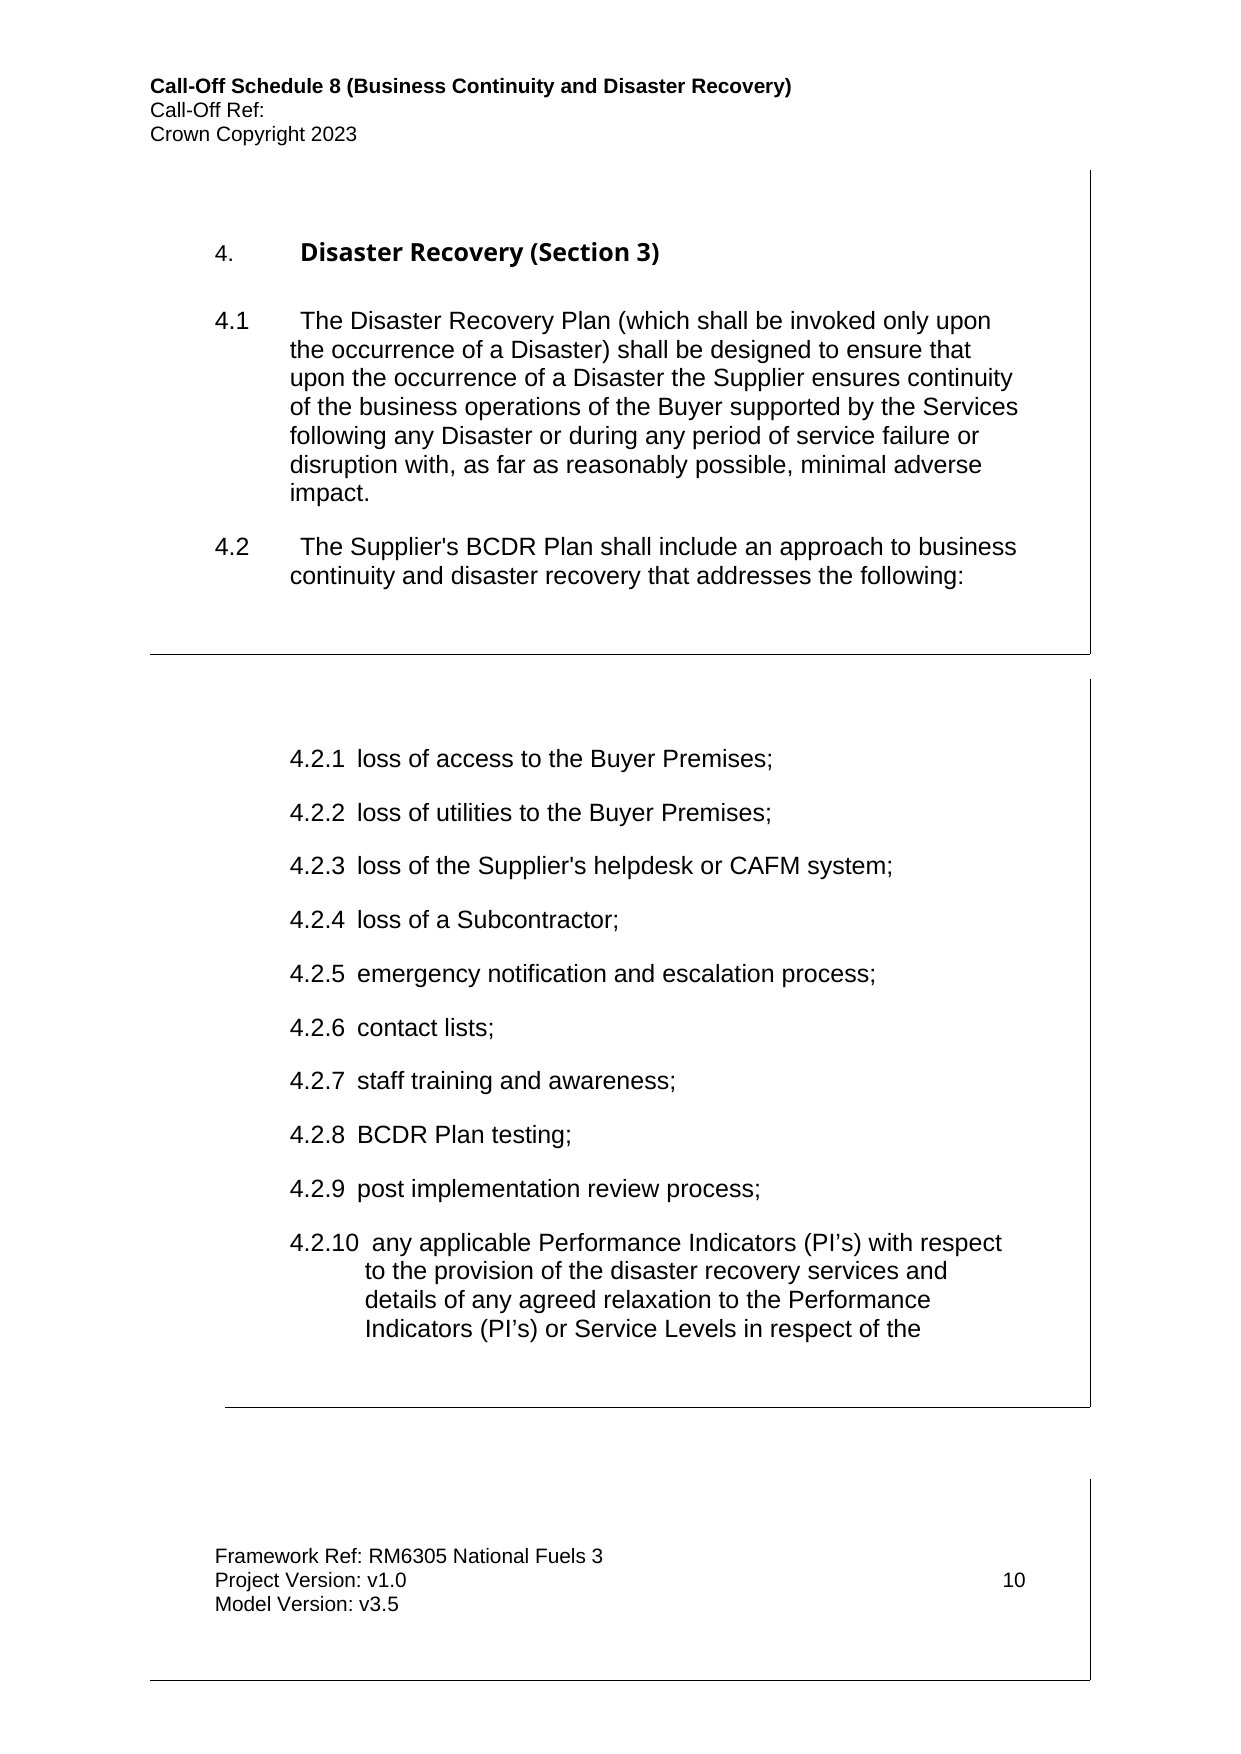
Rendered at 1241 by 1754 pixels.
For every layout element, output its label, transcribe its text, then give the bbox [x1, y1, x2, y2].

list loss of utilities to the Buyer Premises; [225, 733, 1090, 787]
list Disaster Recovery (Section 3) [150, 170, 1090, 241]
list any applicable Performance Indicators (PI’s) with respect to the provision of the disaster recovery services and details of any agreed relaxation to the Performance Indicators (PI’s) or Service Levels in respect of the provision of other Deliverables during any period of invocation of the Disaster Recovery Plan; [225, 1163, 1090, 1407]
list BCDR Plan testing; [225, 1055, 1090, 1109]
list staff training and awareness; [225, 1002, 1090, 1055]
list contact lists; [225, 948, 1090, 1002]
list The Disaster Recovery Plan (which shall be invoked only upon the occurrence of a Disaster) shall be designed to ensure that upon the occurrence of a Disaster the Supplier ensures continuity of the business operations of the Buyer supported by the Services following any Disaster or during any period of service failure or disruption with, as far as reasonably possible, minimal adverse impact. [150, 241, 1090, 467]
list loss of the Supplier's helpdesk or CAFM system; [225, 787, 1090, 840]
list loss of access to the Buyer Premises; [225, 679, 1090, 733]
list post implementation review process; [225, 1109, 1090, 1163]
list The Supplier's BCDR Plan shall include an approach to business continuity and disaster recovery that addresses the following: [150, 467, 1090, 654]
list emergency notification and escalation process; [225, 894, 1090, 948]
list loss of a Subcontractor; [225, 840, 1090, 894]
